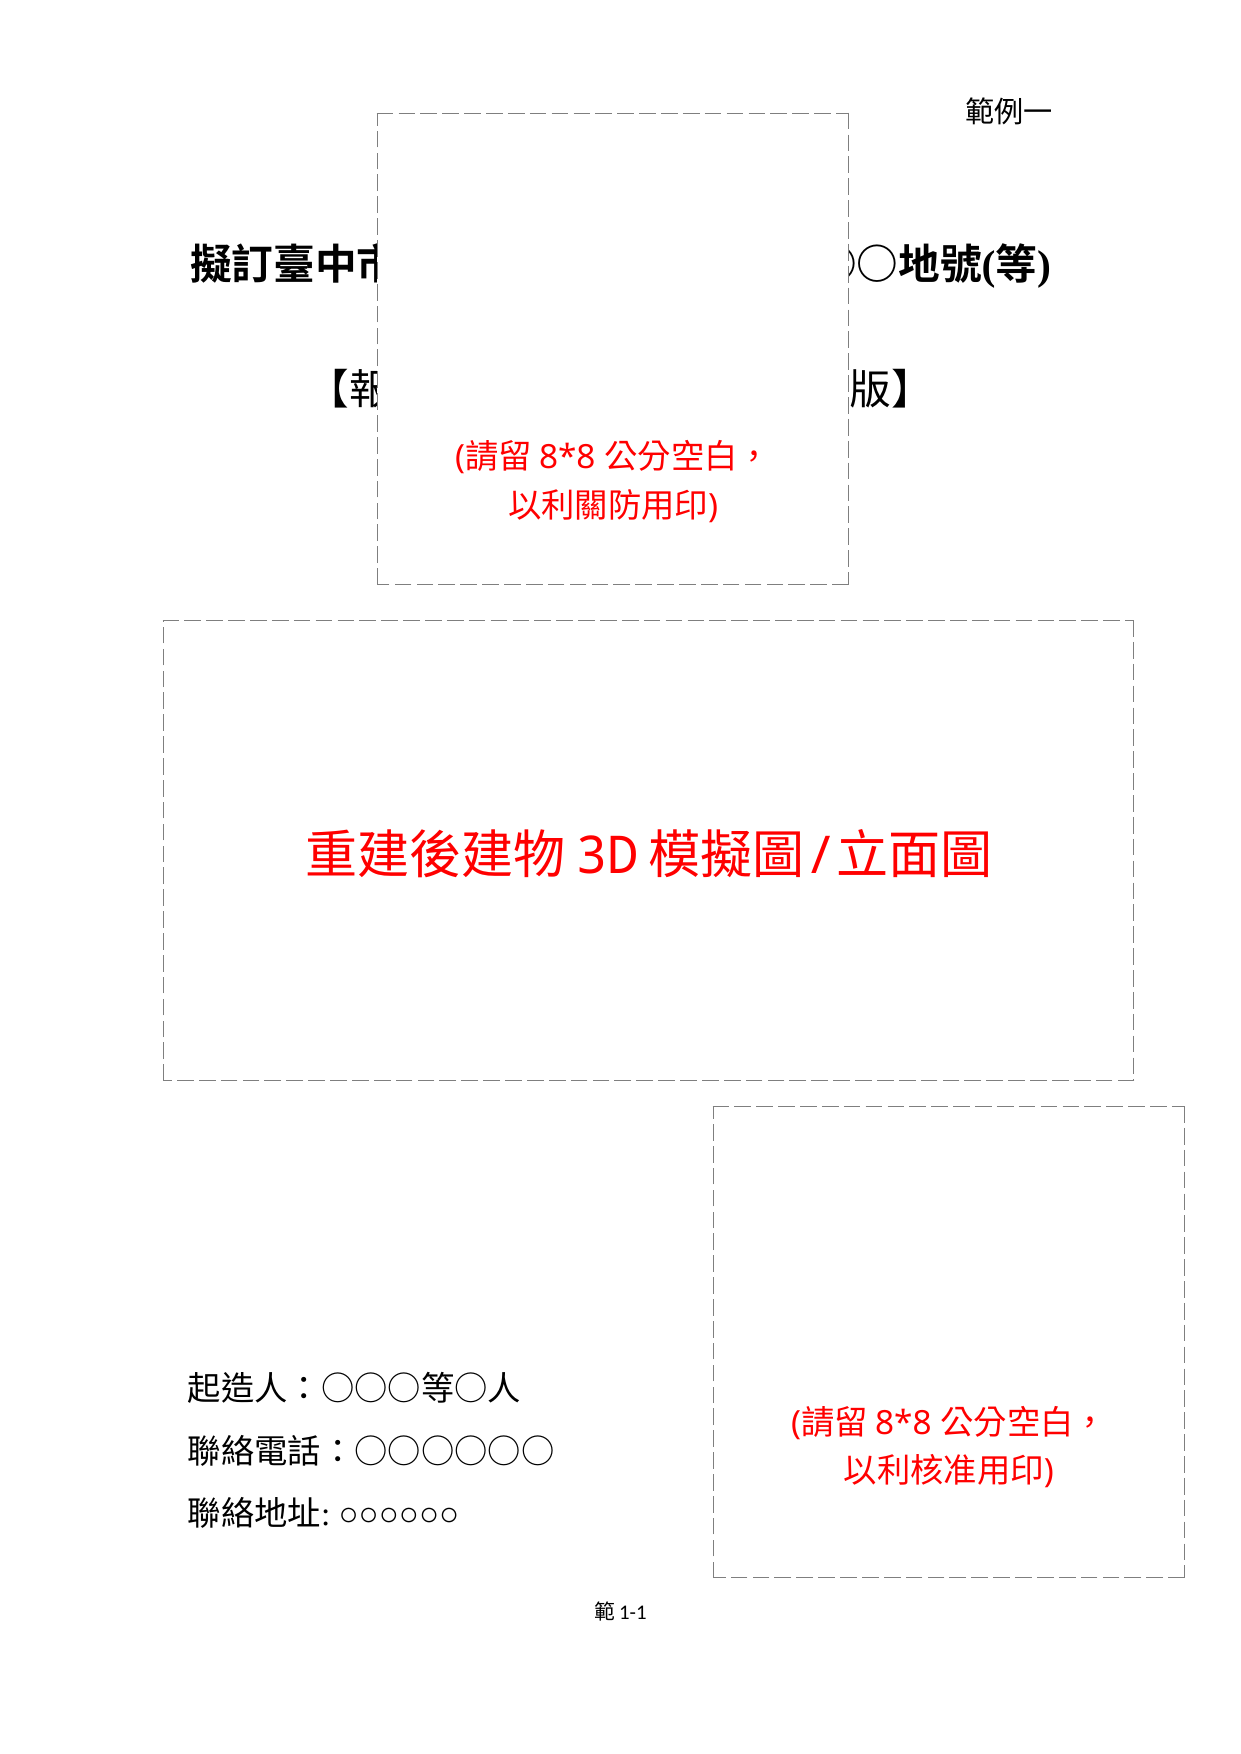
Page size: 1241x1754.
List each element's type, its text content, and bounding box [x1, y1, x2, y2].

text 聯絡電話：○○○○○○ [187, 1407, 712, 1469]
text (請留 8*8 公分空白， 以利關防用印) [393, 430, 833, 527]
text 重建後建物3D模擬圖/立面圖 [178, 813, 1118, 888]
text 聯絡地址: ○○○○○○ [187, 1469, 712, 1532]
text 擬訂臺中市○○區○○段○○小段○○地號(等)○○筆土地重建計畫案 [849, 219, 1053, 344]
text 【報核版】【補正版】【核准版】 [187, 344, 377, 407]
text 起造人：○○○等○人 [187, 1344, 712, 1407]
text 擬訂臺中市○○區○○段○○小段○○地號(等)○○筆土地重建計畫案 [188, 219, 377, 344]
text 【報核版】【補正版】【核准版】 [849, 344, 1053, 407]
text (請留 8*8 公分空白， 以利核准用印) [728, 1395, 1169, 1492]
